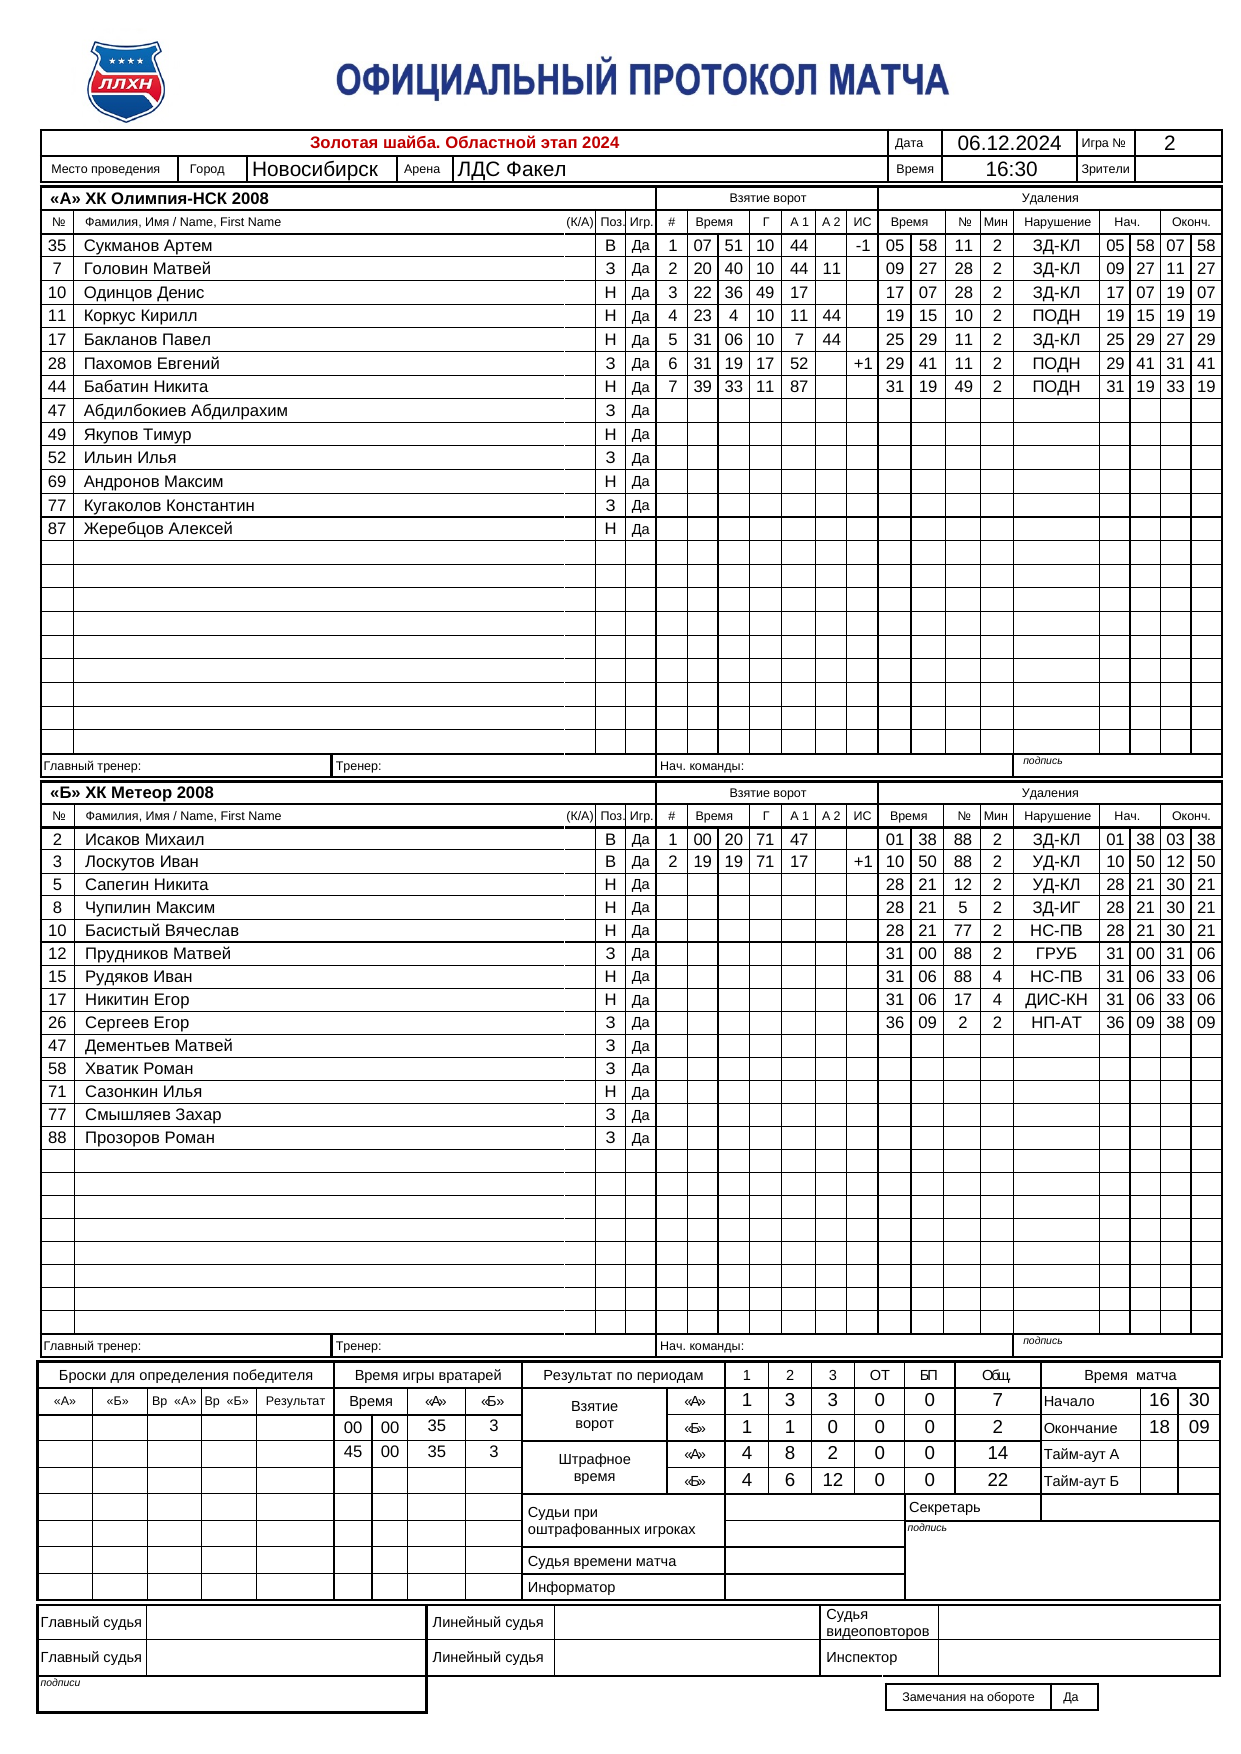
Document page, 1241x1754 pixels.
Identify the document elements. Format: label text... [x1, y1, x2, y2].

table_cell 25 [1100, 328, 1129, 351]
table_cell 28 [879, 920, 910, 941]
table_cell [981, 399, 1013, 422]
table_cell [1100, 423, 1129, 445]
table_cell [466, 1547, 521, 1573]
table_cell 10 [750, 235, 781, 256]
table_cell [657, 612, 687, 634]
table_cell 2 [981, 874, 1013, 895]
table_cell [1161, 1288, 1190, 1310]
table_cell [879, 1242, 910, 1264]
table_cell Чупилин Максим [75, 896, 564, 918]
table_cell 2 [981, 235, 1013, 256]
table_cell [944, 1104, 980, 1126]
table_cell [719, 1265, 749, 1287]
table_cell Нарушение [1014, 805, 1099, 826]
table_cell 27 [1192, 257, 1221, 280]
table_cell [1100, 1150, 1129, 1172]
table_cell [74, 541, 564, 564]
table_cell [1014, 588, 1099, 611]
table_cell [1014, 494, 1099, 516]
table_cell [816, 1081, 846, 1103]
table_cell [42, 1150, 74, 1172]
table_cell Инспектор [821, 1640, 938, 1675]
table_cell [1161, 446, 1190, 469]
table_cell 6 [769, 1468, 811, 1493]
table_cell 87 [42, 518, 73, 540]
table_cell З [596, 257, 625, 280]
table_cell [202, 1521, 256, 1546]
table_cell З [596, 446, 625, 469]
table_cell 88 [944, 966, 980, 987]
table_cell [719, 1311, 749, 1333]
table_cell [1014, 1288, 1099, 1310]
table_cell [719, 896, 749, 918]
table_cell 2 [981, 305, 1013, 327]
table_cell [944, 1058, 980, 1079]
table_cell 31 [879, 376, 910, 398]
table_cell [981, 565, 1013, 587]
table_cell № [42, 211, 73, 233]
table_cell [981, 1035, 1013, 1057]
table_cell [1131, 612, 1160, 634]
table_cell [879, 1035, 910, 1057]
table_cell [719, 730, 749, 753]
table_cell [816, 588, 846, 611]
table_cell 10 [750, 257, 781, 280]
table_cell [719, 446, 749, 469]
table_cell 7 [42, 257, 73, 280]
table_cell [944, 1173, 980, 1195]
table_cell [879, 1196, 910, 1218]
table_cell [944, 1219, 980, 1241]
table_cell [944, 1150, 980, 1172]
table_cell [1192, 588, 1221, 611]
table_cell 06 [1192, 989, 1221, 1011]
table_cell 05 [1100, 235, 1129, 256]
table_cell 30 [1179, 1389, 1219, 1413]
table_cell ЗД-КЛ [1014, 257, 1099, 280]
table_cell [42, 707, 73, 729]
table_cell (К/А) [565, 211, 595, 233]
table_cell 2 [657, 850, 687, 872]
table_cell 2 [812, 1442, 854, 1467]
table_cell [847, 1081, 877, 1103]
table_cell [816, 565, 846, 587]
table_cell [847, 1173, 877, 1195]
table_cell [981, 470, 1013, 493]
table_cell [147, 1640, 425, 1675]
table_cell [565, 446, 595, 469]
table_cell 15 [42, 966, 74, 987]
table_cell [1131, 423, 1160, 445]
table_cell 58 [42, 1058, 74, 1079]
table_cell [847, 612, 877, 634]
table_cell [782, 1173, 815, 1195]
table_cell 17 [782, 281, 815, 303]
table_cell [816, 966, 846, 987]
table_cell [1131, 565, 1160, 587]
table_cell 18 [1141, 1415, 1177, 1440]
table_cell 00 [335, 1416, 371, 1440]
table_cell [1100, 1104, 1129, 1126]
table_cell [1131, 588, 1160, 611]
table_cell [1100, 446, 1129, 469]
table_cell [1131, 730, 1160, 753]
table_cell [816, 1012, 846, 1033]
table_cell [719, 636, 749, 658]
table_cell [466, 1574, 521, 1599]
table_cell [816, 920, 846, 941]
table_cell [879, 659, 910, 682]
table_cell [657, 1035, 687, 1057]
table_cell 21 [912, 874, 943, 895]
table_cell [981, 1288, 1013, 1310]
table_cell 88 [944, 943, 980, 964]
table_cell 19 [688, 850, 717, 872]
table_cell [1014, 1035, 1099, 1057]
table_cell [565, 423, 595, 445]
table_cell 44 [816, 328, 846, 351]
table_cell # [657, 211, 687, 233]
table_cell [688, 1288, 717, 1310]
table_cell 35 [408, 1441, 465, 1467]
table_cell [1014, 659, 1099, 682]
table_cell [75, 1196, 564, 1218]
table_cell 29 [1192, 328, 1221, 351]
table_cell 07 [1131, 281, 1160, 303]
table_cell [466, 1468, 521, 1493]
table_cell [688, 1104, 717, 1126]
table_cell [1100, 1173, 1129, 1195]
table_cell [1192, 683, 1221, 706]
table_cell [1100, 1219, 1129, 1241]
table_cell [596, 1196, 625, 1218]
table_cell [946, 683, 980, 706]
table_cell [688, 1081, 717, 1103]
table_cell 41 [1131, 352, 1160, 374]
table_cell [1131, 1058, 1160, 1079]
table_cell [565, 1288, 595, 1310]
table_cell Да [626, 518, 655, 540]
table_cell [657, 446, 687, 469]
table_cell Оконч. [1161, 211, 1221, 233]
table_cell [750, 1311, 781, 1333]
table_cell [688, 1265, 717, 1287]
table_cell Нач. [1100, 211, 1160, 233]
table_cell [565, 376, 595, 398]
table_cell [912, 423, 945, 445]
table_cell [750, 565, 781, 587]
table_cell 10 [1100, 850, 1129, 872]
table_cell [596, 1311, 625, 1333]
table_cell [466, 1494, 521, 1520]
table_cell [147, 1606, 425, 1639]
table_cell 49 [750, 281, 781, 303]
table_cell Н [596, 470, 625, 493]
table_cell Время [688, 211, 749, 233]
table_cell [816, 612, 846, 634]
table_cell [657, 423, 687, 445]
table_cell [946, 588, 980, 611]
table_cell [1192, 1173, 1221, 1195]
table_cell [719, 683, 749, 706]
table_cell [847, 1311, 877, 1333]
table_cell [688, 1012, 717, 1033]
table_cell 39 [688, 376, 717, 398]
table_cell [565, 943, 595, 964]
table_cell [1100, 707, 1129, 729]
table_cell [596, 541, 625, 564]
table_cell 09 [1131, 1012, 1160, 1033]
table_cell [565, 305, 595, 327]
table_cell [879, 1058, 910, 1079]
table_cell [816, 829, 846, 849]
table_cell 06 [719, 328, 749, 351]
table_header Игра № [1078, 131, 1134, 155]
table_cell [1161, 423, 1190, 445]
table_cell [565, 494, 595, 516]
table_cell А 1 [782, 805, 815, 826]
table_cell Сукманов Артем [74, 235, 564, 256]
table_cell [335, 1494, 371, 1520]
table_cell [782, 1150, 815, 1172]
table_cell [202, 1441, 256, 1467]
table_cell [782, 989, 815, 1011]
table_cell Нач. [1100, 805, 1160, 826]
table_cell 3 [812, 1389, 854, 1413]
table_cell А 2 [816, 211, 846, 233]
table_cell [981, 446, 1013, 469]
table_cell Взятие ворот [523, 1389, 666, 1440]
table_cell [1192, 1035, 1221, 1057]
table_cell [39, 1547, 92, 1573]
table_cell [750, 659, 781, 682]
table_cell [596, 612, 625, 634]
table_cell 00 [373, 1441, 407, 1467]
table_cell 31 [1100, 966, 1129, 987]
table_cell [944, 1242, 980, 1264]
table_cell [1161, 1127, 1190, 1149]
table_cell [816, 659, 846, 682]
table_cell [626, 1265, 655, 1287]
table_cell В [596, 850, 625, 872]
table_cell [1100, 399, 1129, 422]
table_cell 17 [750, 352, 781, 374]
table_cell [946, 612, 980, 634]
table_cell [688, 470, 717, 493]
table_cell 47 [42, 399, 73, 422]
table_cell [879, 1219, 910, 1241]
table_cell [565, 1150, 595, 1172]
table_cell З [596, 943, 625, 964]
table_cell [719, 920, 749, 941]
table_cell [981, 707, 1013, 729]
table_cell [1192, 1311, 1221, 1333]
table_cell [688, 989, 717, 1011]
table_header Золотая шайба. Областной этап 2024 [42, 131, 887, 155]
table_cell [565, 588, 595, 611]
table_cell [202, 1494, 256, 1520]
table_cell 19 [912, 376, 945, 398]
table_cell 12 [944, 874, 980, 895]
table_cell [408, 1521, 465, 1546]
table_cell [1100, 1127, 1129, 1149]
table_cell [626, 683, 655, 706]
table_cell Г [750, 805, 781, 826]
table_cell [750, 730, 781, 753]
table_cell [257, 1441, 333, 1467]
table_cell 3 [657, 281, 687, 303]
table_cell [782, 730, 815, 753]
table_cell Н [596, 874, 625, 895]
table_cell [719, 1242, 749, 1264]
table_cell [1100, 588, 1129, 611]
table_cell [1100, 1242, 1129, 1264]
table_cell ГРУБ [1014, 943, 1099, 964]
table_cell Главный тренер: [42, 1335, 330, 1356]
table_cell 41 [1192, 352, 1221, 374]
table_cell 09 [912, 1012, 943, 1033]
table_cell [816, 376, 846, 398]
table_cell [944, 1081, 980, 1103]
table_cell 26 [42, 1012, 74, 1033]
table_cell [946, 518, 980, 540]
table_cell [688, 1311, 717, 1333]
table_cell [1100, 636, 1129, 658]
table_cell Да [626, 1081, 655, 1103]
table_cell [981, 1081, 1013, 1103]
table_cell [750, 1012, 781, 1033]
table_cell 23 [688, 305, 717, 327]
table_cell Сапегин Никита [75, 874, 564, 895]
table_cell [782, 1219, 815, 1241]
table_cell [816, 518, 846, 540]
table_cell [981, 1173, 1013, 1195]
table_cell 12 [812, 1468, 854, 1493]
table_cell [1042, 1495, 1219, 1520]
table_cell [847, 565, 877, 587]
table_cell [657, 730, 687, 753]
table_cell [555, 1606, 819, 1639]
table_cell [719, 1219, 749, 1241]
table_cell [847, 1012, 877, 1033]
table_cell [42, 730, 73, 753]
table_cell [1192, 1219, 1221, 1241]
table_cell 31 [1100, 989, 1129, 1011]
table_cell Да [626, 1058, 655, 1079]
table_cell НС-ПВ [1014, 920, 1099, 941]
table_cell [939, 1606, 1219, 1639]
table_cell [816, 423, 846, 445]
table_cell [946, 707, 980, 729]
table_cell Игр. [626, 805, 655, 826]
table_cell ПОДН [1014, 376, 1099, 398]
table_cell Да [626, 1035, 655, 1057]
table_cell [565, 1081, 595, 1103]
table_cell [719, 588, 749, 611]
table_cell [719, 659, 749, 682]
table_cell Да [626, 989, 655, 1011]
table_cell [847, 943, 877, 964]
table_cell 06 [1192, 943, 1221, 964]
table_cell 49 [946, 376, 980, 398]
table_cell Секретарь [906, 1495, 1040, 1520]
table_cell 11 [946, 235, 980, 256]
table_cell Да [626, 920, 655, 941]
table_cell 88 [944, 850, 980, 872]
table_cell [626, 1219, 655, 1241]
table_cell 09 [1179, 1415, 1219, 1440]
table_cell 77 [42, 494, 73, 516]
table_cell [879, 707, 910, 729]
table_cell Н [596, 305, 625, 327]
table_cell 00 [373, 1416, 407, 1440]
table_cell +1 [847, 850, 877, 872]
table_cell [912, 1081, 943, 1103]
table_cell ЗД-КЛ [1014, 328, 1099, 351]
table_cell [1192, 565, 1221, 587]
table_header 2 [769, 1363, 811, 1387]
table_cell [1014, 446, 1099, 469]
table_cell З [596, 1035, 625, 1057]
table_cell 11 [816, 257, 846, 280]
table_cell Н [596, 1081, 625, 1103]
table_cell 33 [719, 376, 749, 398]
table_cell 47 [42, 1035, 74, 1057]
table_cell 51 [719, 235, 749, 256]
table_cell 15 [1131, 305, 1160, 327]
table_cell [782, 541, 815, 564]
table_cell «Б » [466, 1389, 521, 1413]
table_cell [946, 470, 980, 493]
table_cell [750, 1035, 781, 1057]
table_cell 4 [726, 1442, 768, 1467]
table_cell [912, 1265, 943, 1287]
table_cell [981, 1219, 1013, 1241]
table_cell [688, 920, 717, 941]
table_cell 17 [879, 281, 910, 303]
table_cell [981, 494, 1013, 516]
table_cell [1161, 541, 1190, 564]
table_cell ПОДН [1014, 305, 1099, 327]
table_cell 44 [782, 235, 815, 256]
table_cell [981, 1311, 1013, 1333]
table_cell [944, 1127, 980, 1149]
table_cell 12 [1161, 850, 1190, 872]
table_cell [565, 1035, 595, 1057]
table_cell [688, 1058, 717, 1079]
table_cell [981, 659, 1013, 682]
table_cell [565, 328, 595, 351]
table_cell [816, 1173, 846, 1195]
table_cell 31 [1100, 376, 1129, 398]
table_cell 07 [1192, 281, 1221, 303]
table_cell 00 [688, 829, 717, 849]
table_cell [782, 1242, 815, 1264]
table_cell [1192, 1150, 1221, 1172]
table_cell [944, 1311, 980, 1333]
table_cell [257, 1547, 333, 1573]
table_cell Да [626, 352, 655, 374]
table_cell [1131, 1173, 1160, 1195]
table_cell 58 [1192, 235, 1221, 256]
table_cell [782, 1311, 815, 1333]
table_cell [816, 235, 846, 256]
table_cell З [596, 1058, 625, 1079]
table_cell [879, 541, 910, 564]
table_cell 29 [879, 352, 910, 374]
table_cell [879, 1265, 910, 1287]
table_cell [782, 1035, 815, 1057]
table_cell [626, 1150, 655, 1172]
table_cell [726, 1548, 904, 1573]
table_cell [1131, 1127, 1160, 1149]
table_cell [42, 612, 73, 634]
table_cell [912, 541, 945, 564]
table_cell [688, 1173, 717, 1195]
table_cell [1131, 1081, 1160, 1103]
table_cell Главный судья [39, 1606, 146, 1639]
table_cell [847, 305, 877, 327]
table_cell [719, 1012, 749, 1033]
table_cell Н [596, 920, 625, 941]
table_cell [565, 1311, 595, 1333]
table_cell [847, 829, 877, 849]
table_cell [719, 1081, 749, 1103]
table_cell [750, 896, 781, 918]
table_cell Хватик Роман [75, 1058, 564, 1079]
table_cell ПОДН [1014, 352, 1099, 374]
table_cell [782, 565, 815, 587]
table_cell [912, 1196, 943, 1218]
table_cell 5 [944, 896, 980, 918]
table_cell 47 [782, 829, 815, 849]
table_cell 0 [905, 1415, 954, 1440]
table_cell Сергеев Егор [75, 1012, 564, 1033]
table_cell [42, 1288, 74, 1310]
table_cell [750, 588, 781, 611]
table_cell Да [626, 1127, 655, 1149]
table_cell [1192, 1127, 1221, 1149]
table_cell [981, 683, 1013, 706]
table_cell 28 [42, 352, 73, 374]
table_cell 33 [1161, 989, 1190, 1011]
table_cell [202, 1574, 256, 1599]
table_cell [1161, 399, 1190, 422]
table_cell [565, 966, 595, 987]
table_cell [816, 1265, 846, 1287]
table_cell [688, 683, 717, 706]
table_cell 1 [769, 1415, 811, 1440]
table_cell Да [626, 281, 655, 303]
table_cell [847, 281, 877, 303]
table_cell 2 [981, 257, 1013, 280]
table_cell [565, 565, 595, 587]
table_cell [912, 1127, 943, 1149]
table_cell [1014, 612, 1099, 634]
table_cell «А» [668, 1442, 724, 1467]
table_cell [750, 636, 781, 658]
table_cell [1131, 541, 1160, 564]
table_cell [1161, 730, 1190, 753]
table_cell 0 [905, 1389, 954, 1413]
table_cell [816, 1311, 846, 1333]
table_cell [719, 1288, 749, 1310]
table_cell [1131, 1311, 1160, 1333]
table_cell [688, 612, 717, 634]
table_cell [565, 829, 595, 849]
table_cell [816, 707, 846, 729]
table_cell [847, 1219, 877, 1241]
table_cell [719, 423, 749, 445]
table_cell [688, 896, 717, 918]
table_cell [847, 470, 877, 493]
table_cell [688, 423, 717, 445]
table_cell [1100, 518, 1129, 540]
table_cell [1014, 1265, 1099, 1287]
table_cell [1161, 1173, 1190, 1195]
table_cell [750, 989, 781, 1011]
table_cell 19 [1192, 305, 1221, 327]
table_cell 15 [912, 305, 945, 327]
table_cell [912, 399, 945, 422]
table_cell 2 [981, 850, 1013, 872]
table_cell [373, 1494, 407, 1520]
table_cell [657, 1311, 687, 1333]
table_cell [565, 1196, 595, 1218]
table_cell [1161, 494, 1190, 516]
table_cell [782, 518, 815, 540]
table_cell [719, 874, 749, 895]
table_cell 50 [1131, 850, 1160, 872]
table_cell [74, 636, 564, 658]
table_cell [750, 1242, 781, 1264]
table_cell 31 [688, 352, 717, 374]
table_cell Вр «А» [148, 1389, 201, 1413]
table_cell [816, 943, 846, 964]
table_cell [719, 966, 749, 987]
table_cell [688, 399, 717, 422]
table_cell 16 [1141, 1389, 1177, 1413]
table_header Общ. [956, 1363, 1040, 1387]
table_cell 0 [905, 1442, 954, 1467]
table_cell [816, 1196, 846, 1218]
table_cell [408, 1547, 465, 1573]
table_cell [596, 1265, 625, 1287]
table_cell подписи [39, 1677, 425, 1711]
table_cell [596, 683, 625, 706]
table_cell 0 [855, 1389, 904, 1413]
table_cell [42, 636, 73, 658]
table_cell 21 [1192, 896, 1221, 918]
table_cell [1014, 399, 1099, 422]
table_cell [944, 1288, 980, 1310]
table_cell [657, 1012, 687, 1033]
table_cell 19 [1192, 376, 1221, 398]
table_cell Линейный судья [428, 1606, 554, 1639]
table_cell [1179, 1468, 1219, 1493]
table_cell [782, 470, 815, 493]
table_cell [1192, 1242, 1221, 1264]
table_cell Головин Матвей [74, 257, 564, 280]
table_cell [944, 1035, 980, 1057]
table_cell Да [626, 1104, 655, 1126]
table_cell [879, 612, 910, 634]
table_header 06.12.2024 [943, 131, 1076, 155]
table_cell [750, 1127, 781, 1149]
table_header 2 [1136, 131, 1221, 155]
table_cell [74, 565, 564, 587]
table_cell [981, 1150, 1013, 1172]
table_cell [816, 683, 846, 706]
table_cell [719, 989, 749, 1011]
table_cell 71 [42, 1081, 74, 1103]
table_cell [847, 1150, 877, 1172]
table_cell [750, 399, 781, 422]
table_cell [596, 588, 625, 611]
table_cell [596, 565, 625, 587]
table_cell [688, 541, 717, 564]
table_cell [719, 1150, 749, 1172]
table_cell [816, 281, 846, 303]
table_cell [816, 1219, 846, 1241]
table_cell 09 [879, 257, 910, 280]
table_cell [847, 518, 877, 540]
table_cell [42, 1196, 74, 1218]
table_cell 31 [879, 966, 910, 987]
table_cell [1014, 518, 1099, 540]
table_cell [1141, 1468, 1177, 1493]
table_cell 28 [879, 874, 910, 895]
table_cell [657, 920, 687, 941]
table_cell [879, 494, 910, 516]
table_cell Басистый Вячеслав [75, 920, 564, 941]
table_cell 38 [1161, 1012, 1190, 1033]
table_cell [946, 399, 980, 422]
table_cell 19 [1161, 305, 1190, 327]
table_cell [1014, 1311, 1099, 1333]
table_cell [1014, 423, 1099, 445]
table_cell Время [688, 805, 749, 826]
table_cell [912, 518, 945, 540]
table_cell Да [626, 305, 655, 327]
table_cell Поз. [596, 211, 625, 233]
table_cell Время [889, 157, 941, 181]
table_cell [816, 1035, 846, 1057]
table_cell [1192, 399, 1221, 422]
table_cell [42, 541, 73, 564]
table_cell [1014, 470, 1099, 493]
table_cell [1192, 518, 1221, 540]
table_cell [782, 943, 815, 964]
table_cell [1131, 636, 1160, 658]
table_cell [565, 730, 595, 753]
table_cell 69 [42, 470, 73, 493]
table_cell Тренер: [333, 755, 655, 776]
table_cell [148, 1468, 201, 1493]
table_cell 19 [1131, 376, 1160, 398]
table_cell [719, 943, 749, 964]
table_cell Абдилбокиев Абдилрахим [74, 399, 564, 422]
table_cell Да [626, 328, 655, 351]
table_cell Н [596, 328, 625, 351]
table_cell подпись [1014, 755, 1221, 776]
table_cell Прозоров Роман [75, 1127, 564, 1149]
table_cell [688, 1242, 717, 1264]
table_cell 06 [1192, 966, 1221, 987]
table_cell Судьи при оштрафованных игроках [523, 1495, 724, 1546]
table_cell [847, 874, 877, 895]
table_cell [719, 470, 749, 493]
table_cell [657, 874, 687, 895]
table_cell [847, 423, 877, 445]
table_cell [657, 1058, 687, 1079]
table_cell [750, 874, 781, 895]
table_cell В [596, 829, 625, 849]
table_cell 35 [408, 1416, 465, 1440]
table_cell [1131, 1288, 1160, 1310]
table_cell [1014, 1081, 1099, 1103]
table_cell [1100, 1081, 1129, 1103]
table_cell [1161, 1242, 1190, 1264]
table_cell [596, 1219, 625, 1241]
table_cell [847, 730, 877, 753]
table_cell Судья времени матча [523, 1548, 724, 1573]
table_cell [93, 1547, 147, 1573]
table_cell [657, 659, 687, 682]
table_cell [1100, 494, 1129, 516]
table_cell Да [626, 423, 655, 445]
table_cell «А» [668, 1389, 724, 1413]
table_cell [879, 565, 910, 587]
table_cell 31 [1161, 943, 1190, 964]
table_cell [1100, 1196, 1129, 1218]
table_cell Да [626, 446, 655, 469]
table_cell [1131, 1242, 1160, 1264]
table_cell Оконч. [1161, 805, 1221, 826]
table_cell [596, 1242, 625, 1264]
table_cell 25 [879, 328, 910, 351]
table_cell [981, 612, 1013, 634]
table_cell [1161, 1219, 1190, 1241]
table_cell № [42, 805, 74, 826]
table_cell [565, 850, 595, 872]
table_cell [1100, 565, 1129, 587]
table_cell Город [179, 157, 246, 181]
table_cell В [596, 235, 625, 256]
table_cell [626, 636, 655, 658]
table_cell [750, 683, 781, 706]
table_cell [912, 494, 945, 516]
table_cell [816, 1104, 846, 1126]
table_cell [847, 541, 877, 564]
table_cell [1192, 707, 1221, 729]
table_cell [75, 1311, 564, 1333]
table_cell [912, 659, 945, 682]
table_cell [782, 920, 815, 941]
table_cell 10 [879, 850, 910, 872]
table_cell 71 [750, 829, 781, 849]
table_cell 2 [981, 328, 1013, 351]
table_cell 8 [42, 896, 74, 918]
table_cell [750, 1265, 781, 1287]
table_cell [816, 470, 846, 493]
table_cell [688, 707, 717, 729]
table_header Взятие ворот [657, 783, 877, 803]
table_cell ДИС-КН [1014, 989, 1099, 1011]
table_header Результат по периодам [523, 1363, 724, 1387]
table_cell 27 [912, 257, 945, 280]
table_cell [946, 446, 980, 469]
table_cell 6 [657, 352, 687, 374]
table_cell [750, 1058, 781, 1079]
table_cell [782, 423, 815, 445]
table_cell 11 [750, 376, 781, 398]
table_cell [879, 1104, 910, 1126]
table_cell [750, 541, 781, 564]
table_cell [782, 1265, 815, 1287]
table_cell [1014, 707, 1099, 729]
table_cell [657, 518, 687, 540]
table_cell [1141, 1441, 1177, 1467]
table_cell 28 [946, 257, 980, 280]
table_cell А 1 [782, 211, 815, 233]
table_cell [816, 352, 846, 374]
table_cell [39, 1416, 92, 1440]
table_cell 36 [719, 281, 749, 303]
table_cell [750, 1219, 781, 1241]
table_cell 27 [1161, 328, 1190, 351]
table_cell [816, 541, 846, 564]
table_cell [1192, 494, 1221, 516]
table_cell [847, 1196, 877, 1218]
table_cell [565, 896, 595, 918]
table_cell [912, 707, 945, 729]
picture [5, 28, 1179, 129]
table_cell [912, 1104, 943, 1126]
table_cell «Б» [93, 1389, 147, 1413]
table_cell [981, 1058, 1013, 1079]
table_cell 50 [1192, 850, 1221, 872]
table_cell [847, 1265, 877, 1287]
table_cell [202, 1468, 256, 1493]
table_cell 30 [1161, 874, 1190, 895]
table_cell № [946, 211, 980, 233]
table_cell З [596, 352, 625, 374]
table_cell [75, 1150, 564, 1172]
table_cell [257, 1494, 333, 1520]
table_cell [1014, 1058, 1099, 1079]
table_header «Б» ХК Метеор 2008 [42, 783, 655, 803]
table_cell Да [626, 494, 655, 516]
table_cell 2 [981, 829, 1013, 849]
table_cell [719, 541, 749, 564]
table_cell Н [596, 518, 625, 540]
table_cell [565, 1058, 595, 1079]
table_cell Новосибирск [248, 157, 396, 181]
table_cell Дементьев Матвей [75, 1035, 564, 1057]
table_cell [981, 1265, 1013, 1287]
table_cell [847, 707, 877, 729]
table_cell [1192, 446, 1221, 469]
table_cell [912, 1173, 943, 1195]
table_cell Да [626, 235, 655, 256]
table_cell [555, 1640, 819, 1675]
table_cell Место проведения [42, 157, 177, 181]
table_cell [688, 1035, 717, 1057]
table_cell [750, 707, 781, 729]
table_cell [1100, 541, 1129, 564]
table_cell +1 [847, 352, 877, 374]
table_cell [750, 1104, 781, 1126]
table_cell [946, 494, 980, 516]
table_cell 31 [688, 328, 717, 351]
table_cell Н [596, 989, 625, 1011]
table_cell 06 [912, 966, 943, 987]
table_cell 11 [782, 305, 815, 327]
table_cell 09 [1100, 257, 1129, 280]
table_cell 01 [879, 829, 910, 849]
table_cell [816, 636, 846, 658]
table_cell 10 [42, 281, 73, 303]
table_cell [202, 1416, 256, 1440]
table_cell [1131, 1196, 1160, 1218]
table_cell [883, 1677, 1220, 1681]
table_cell [782, 966, 815, 987]
table_cell [1014, 1104, 1099, 1126]
table_cell Окончание [1042, 1415, 1140, 1440]
table_cell Ильин Илья [74, 446, 564, 469]
table_cell [816, 1127, 846, 1149]
table_cell [1192, 730, 1221, 753]
table_cell [42, 1173, 74, 1195]
table_cell 31 [1100, 943, 1129, 964]
table_cell [912, 1311, 943, 1333]
table_header БП [905, 1363, 954, 1387]
table_cell [1014, 1196, 1099, 1218]
table_cell [148, 1547, 201, 1573]
table_cell [626, 1288, 655, 1310]
table_cell [1192, 541, 1221, 564]
table_cell [42, 565, 73, 587]
table_cell [847, 989, 877, 1011]
table_cell [1131, 707, 1160, 729]
table_cell [912, 636, 945, 658]
table_cell [565, 281, 595, 303]
table_cell [565, 518, 595, 540]
table_cell 4 [981, 989, 1013, 1011]
table_cell [1161, 565, 1190, 587]
table_cell Андронов Максим [74, 470, 564, 493]
table_cell 2 [981, 376, 1013, 398]
table_cell 4 [726, 1468, 768, 1493]
table_cell 20 [688, 257, 717, 280]
table_cell [726, 1521, 904, 1546]
table_cell [719, 399, 749, 422]
table_cell [657, 707, 687, 729]
table_cell [879, 399, 910, 422]
table_cell 19 [1100, 305, 1129, 327]
table_cell [816, 850, 846, 872]
table_cell Фамилия, Имя / Name, First Name [75, 805, 565, 826]
table_cell [912, 730, 945, 753]
table_cell 27 [1131, 257, 1160, 280]
table_cell З [596, 1127, 625, 1149]
table_cell Время [335, 1389, 407, 1413]
table_cell [981, 588, 1013, 611]
table_cell [74, 683, 564, 706]
table_cell «Б» [668, 1468, 724, 1493]
table_cell 52 [782, 352, 815, 374]
table_cell ЛДС Факел [454, 157, 887, 181]
table_cell 2 [981, 920, 1013, 941]
table_cell Да [626, 829, 655, 849]
table_cell 21 [1131, 896, 1160, 918]
table_cell [688, 1150, 717, 1172]
table_cell [657, 636, 687, 658]
table_cell [626, 1242, 655, 1264]
table_cell [93, 1416, 147, 1440]
table_cell 5 [657, 328, 687, 351]
table_cell Да [626, 874, 655, 895]
table_cell 30 [1161, 896, 1190, 918]
table_cell [750, 494, 781, 516]
table_cell 21 [1192, 920, 1221, 941]
table_cell 21 [1131, 920, 1160, 941]
table_cell 4 [981, 966, 1013, 987]
table_cell 31 [1161, 352, 1190, 374]
table_cell Начало [1042, 1389, 1140, 1413]
table_cell [816, 494, 846, 516]
table_cell [688, 874, 717, 895]
table_cell 29 [1100, 352, 1129, 374]
table_cell 17 [42, 989, 74, 1011]
table_cell Смышляев Захар [75, 1104, 564, 1126]
table_cell [657, 943, 687, 964]
table_header Дата [889, 131, 941, 155]
table_cell [1192, 470, 1221, 493]
table_cell [688, 636, 717, 658]
table_cell Время [879, 211, 945, 233]
table_cell [981, 636, 1013, 658]
table_cell [42, 1311, 74, 1333]
table_cell [879, 1288, 910, 1310]
table_cell [688, 1196, 717, 1218]
table_cell 88 [944, 829, 980, 849]
table_cell 21 [1131, 874, 1160, 895]
table_cell [847, 966, 877, 987]
table_cell [373, 1521, 407, 1546]
table_cell [565, 989, 595, 1011]
table_cell [750, 470, 781, 493]
table_cell [782, 588, 815, 611]
table_cell [626, 1311, 655, 1333]
table_cell (К/А) [565, 805, 595, 826]
table_cell Судья видеоповторов [821, 1606, 938, 1639]
table_header Взятие ворот [657, 188, 877, 209]
table_cell [912, 612, 945, 634]
table_cell [719, 1035, 749, 1057]
table_cell [946, 423, 980, 445]
table_cell 00 [912, 943, 943, 964]
table_header Время матча [1042, 1363, 1219, 1387]
table_cell 29 [912, 328, 945, 351]
table_cell [373, 1574, 407, 1599]
table_cell 1 [657, 235, 687, 256]
table_cell [782, 1288, 815, 1310]
table_cell Время [879, 805, 943, 826]
table_cell [912, 1035, 943, 1057]
table_cell [879, 1127, 910, 1149]
table_cell [1014, 730, 1099, 753]
table_cell [1014, 1173, 1099, 1195]
table_cell [847, 1104, 877, 1126]
table_cell 06 [1131, 966, 1160, 987]
table_cell [719, 565, 749, 587]
table_cell 07 [1161, 235, 1190, 256]
table_cell 01 [1100, 829, 1129, 849]
table_cell [596, 1288, 625, 1310]
table_cell [1192, 636, 1221, 658]
table_cell 10 [946, 305, 980, 327]
table_cell З [596, 494, 625, 516]
table_cell [750, 920, 781, 941]
table_cell [782, 1196, 815, 1218]
table_cell 11 [946, 352, 980, 374]
table_cell [1014, 565, 1099, 587]
table_cell [626, 541, 655, 564]
table_cell [1161, 612, 1190, 634]
table_cell 20 [719, 829, 749, 849]
table_cell 28 [879, 896, 910, 918]
table_cell [912, 588, 945, 611]
table_cell [657, 1196, 687, 1218]
table_cell 2 [657, 257, 687, 280]
table_cell [626, 1196, 655, 1218]
table_cell [879, 1173, 910, 1195]
table_cell [74, 730, 564, 753]
table_cell «А» [39, 1389, 92, 1413]
table_cell Да [626, 896, 655, 918]
table_cell [39, 1441, 92, 1467]
table_cell 2 [981, 352, 1013, 374]
table_cell 77 [944, 920, 980, 941]
table_cell [257, 1574, 333, 1599]
table_cell [42, 1265, 74, 1287]
table_cell [1161, 683, 1190, 706]
table_cell Нач. команды: [657, 1335, 1012, 1356]
table_cell 2 [981, 943, 1013, 964]
table_cell [847, 1242, 877, 1264]
table_cell [657, 966, 687, 987]
table_cell [657, 989, 687, 1011]
table_cell [1100, 659, 1129, 682]
table_cell Да [626, 943, 655, 964]
table_cell 21 [912, 920, 943, 941]
table_cell [981, 1196, 1013, 1218]
table_cell 35 [42, 235, 73, 256]
table_cell [657, 683, 687, 706]
table_cell [1161, 1265, 1190, 1287]
table_cell Да [626, 399, 655, 422]
table_cell [719, 494, 749, 516]
table_cell [782, 446, 815, 469]
table_cell Линейный судья [428, 1640, 554, 1675]
table_cell [816, 730, 846, 753]
table_cell [1014, 683, 1099, 706]
table_cell [565, 1265, 595, 1287]
table_cell [750, 1288, 781, 1310]
table_cell Да [626, 966, 655, 987]
table_cell [782, 707, 815, 729]
table_cell [1131, 470, 1160, 493]
table_cell # [657, 805, 687, 826]
table_cell [688, 730, 717, 753]
table_cell [939, 1640, 1219, 1675]
table_cell Поз. [596, 805, 625, 826]
table_cell [879, 636, 910, 658]
table_cell [847, 636, 877, 658]
table_cell 5 [42, 874, 74, 895]
table_cell [657, 1288, 687, 1310]
table_cell УД-КЛ [1014, 850, 1099, 872]
table_cell 3 [769, 1389, 811, 1413]
table_cell [1192, 1104, 1221, 1126]
table_cell [847, 588, 877, 611]
table_cell [912, 1288, 943, 1310]
table_cell [75, 1219, 564, 1241]
table_cell Сазонкин Илья [75, 1081, 564, 1103]
table_cell [719, 1104, 749, 1126]
table_cell [626, 659, 655, 682]
table_cell [626, 588, 655, 611]
table_cell 40 [719, 257, 749, 280]
table_cell [565, 920, 595, 941]
table_cell Арена [398, 157, 452, 181]
table_cell [719, 1196, 749, 1218]
table_cell [1014, 636, 1099, 658]
table_cell [1100, 683, 1129, 706]
table_cell 58 [912, 235, 945, 256]
table_cell [688, 518, 717, 540]
table_cell 12 [42, 943, 74, 964]
table_cell «Б» [668, 1415, 724, 1440]
table_cell Лоскутов Иван [75, 850, 564, 872]
table_cell [1100, 1311, 1129, 1333]
table_cell 8 [769, 1442, 811, 1467]
table_cell [93, 1574, 147, 1599]
table_cell Тайм-аут А [1042, 1441, 1140, 1467]
table_cell [596, 707, 625, 729]
table_header Замечания на обороте [887, 1685, 1050, 1709]
table_cell [657, 1219, 687, 1241]
table_cell [912, 1058, 943, 1079]
table_cell [782, 896, 815, 918]
table_cell [626, 1173, 655, 1195]
table_cell 22 [956, 1468, 1040, 1493]
table_cell [1100, 730, 1129, 753]
table_cell 10 [42, 920, 74, 941]
table_cell 21 [912, 896, 943, 918]
table_cell 06 [1131, 989, 1160, 1011]
table_cell 4 [657, 305, 687, 327]
table_cell [626, 565, 655, 587]
table_cell [782, 1104, 815, 1126]
table_cell [657, 399, 687, 422]
table_cell [335, 1574, 371, 1599]
table_cell [1100, 1058, 1129, 1079]
table_cell Результат [257, 1389, 333, 1413]
table_cell [657, 1173, 687, 1195]
table_cell 31 [879, 989, 910, 1011]
table_cell [657, 1127, 687, 1149]
table_cell 06 [912, 989, 943, 1011]
table_cell [912, 683, 945, 706]
table_cell [1161, 518, 1190, 540]
table_cell 2 [981, 896, 1013, 918]
table_cell [335, 1468, 371, 1493]
table_cell [565, 470, 595, 493]
table_cell [782, 874, 815, 895]
table_cell [726, 1495, 904, 1520]
table_cell 44 [782, 257, 815, 280]
table_cell [816, 896, 846, 918]
table_cell [335, 1521, 371, 1546]
table_cell [688, 1127, 717, 1149]
table_cell [626, 612, 655, 634]
table_cell 44 [42, 376, 73, 398]
table_cell [428, 1677, 882, 1711]
table_cell [39, 1494, 92, 1520]
table_cell [1014, 1219, 1099, 1241]
table_cell [816, 1058, 846, 1079]
table_cell [565, 1104, 595, 1126]
table_cell [879, 1081, 910, 1103]
table_cell [750, 612, 781, 634]
table_cell [565, 257, 595, 280]
table_cell Игр. [626, 211, 655, 233]
table_cell ЗД-ИГ [1014, 896, 1099, 918]
table_cell Н [596, 966, 625, 987]
table_cell [816, 874, 846, 895]
table_cell [782, 659, 815, 682]
table_cell [816, 1288, 846, 1310]
table_cell 38 [912, 829, 943, 849]
table_cell [1131, 446, 1160, 469]
table_cell ИС [847, 805, 877, 826]
table_cell [912, 1219, 943, 1241]
table_cell [1161, 707, 1190, 729]
table_cell 50 [912, 850, 943, 872]
table_cell 1 [726, 1415, 768, 1440]
table_cell [879, 588, 910, 611]
table_cell [565, 659, 595, 682]
table_cell [946, 565, 980, 587]
table_cell [981, 423, 1013, 445]
table_cell [750, 446, 781, 469]
table_cell 07 [688, 235, 717, 256]
table_cell [912, 1242, 943, 1264]
table_cell Информатор [523, 1575, 724, 1599]
table_cell 7 [657, 376, 687, 398]
table_cell [1014, 1150, 1099, 1172]
table_cell [1014, 1242, 1099, 1264]
table_cell [565, 1012, 595, 1033]
table_cell 52 [42, 446, 73, 469]
table_cell [782, 399, 815, 422]
table_header «А» ХК Олимпия-НСК 2008 [42, 188, 655, 209]
table_cell [879, 1311, 910, 1333]
table_cell [565, 683, 595, 706]
table_cell [596, 1150, 625, 1172]
table_cell [688, 1219, 717, 1241]
table_cell [1131, 1265, 1160, 1287]
table_cell [981, 518, 1013, 540]
table_cell [750, 1150, 781, 1172]
table_cell [93, 1521, 147, 1546]
table_cell [257, 1521, 333, 1546]
table_cell 09 [1192, 1012, 1221, 1033]
table_cell ИС [847, 211, 877, 233]
table_cell [1161, 1196, 1190, 1218]
table_cell Тайм-аут Б [1042, 1468, 1140, 1493]
table_cell З [596, 1104, 625, 1126]
table_cell [847, 494, 877, 516]
table_cell 28 [1100, 874, 1129, 895]
table_cell [719, 1058, 749, 1079]
table_cell [847, 376, 877, 398]
table_cell [1192, 1288, 1221, 1310]
table_cell [1131, 494, 1160, 516]
table_cell [912, 565, 945, 587]
table_cell Зрители [1078, 157, 1134, 181]
table_cell 3 [466, 1416, 521, 1440]
table_cell [1014, 541, 1099, 564]
table_cell 38 [1192, 829, 1221, 849]
table_cell [596, 659, 625, 682]
table_cell 10 [750, 305, 781, 327]
table_cell № [944, 805, 980, 826]
table_cell [148, 1416, 201, 1440]
table_cell [1131, 1219, 1160, 1241]
table_cell [1100, 1288, 1129, 1310]
table_cell 11 [1161, 257, 1190, 280]
table_cell [719, 612, 749, 634]
table_cell 33 [1161, 376, 1190, 398]
table_cell [1192, 1058, 1221, 1079]
table_cell ЗД-КЛ [1014, 281, 1099, 303]
table_cell [1131, 683, 1160, 706]
table_cell [657, 494, 687, 516]
table_cell [750, 1196, 781, 1218]
table_cell [93, 1441, 147, 1467]
table_cell [42, 1219, 74, 1241]
table_cell [565, 1173, 595, 1195]
table_cell [1161, 1311, 1190, 1333]
table_cell [750, 943, 781, 964]
table_header Да [1052, 1685, 1097, 1709]
table_cell [847, 1288, 877, 1310]
table_cell [596, 730, 625, 753]
table_cell [1192, 423, 1221, 445]
table_cell 19 [1161, 281, 1190, 303]
table_cell Н [596, 376, 625, 398]
table_cell Рудяков Иван [75, 966, 564, 987]
table_cell 88 [42, 1127, 74, 1149]
table_cell [1192, 612, 1221, 634]
table_cell [148, 1441, 201, 1467]
table_cell [750, 1173, 781, 1195]
table_cell Прудников Матвей [75, 943, 564, 964]
table_cell [879, 518, 910, 540]
table_cell 17 [782, 850, 815, 872]
table_cell [1179, 1441, 1219, 1467]
table_cell [816, 399, 846, 422]
table_cell [565, 541, 595, 564]
table_cell 87 [782, 376, 815, 398]
table_cell [596, 1173, 625, 1195]
table_cell 3 [466, 1441, 521, 1467]
table_cell [1099, 1682, 1220, 1711]
table_cell [981, 1104, 1013, 1126]
table_cell [847, 1127, 877, 1149]
table_cell [1100, 1265, 1129, 1287]
table_cell ЗД-КЛ [1014, 235, 1099, 256]
table_cell [565, 1242, 595, 1264]
table_cell Да [626, 376, 655, 398]
table_cell [657, 1242, 687, 1264]
table_cell [657, 1081, 687, 1103]
table_cell [657, 1104, 687, 1126]
table_cell [74, 588, 564, 611]
table_cell [565, 399, 595, 422]
table_cell Штрафное время [523, 1442, 666, 1493]
table_cell [148, 1521, 201, 1546]
table_cell Одинцов Денис [74, 281, 564, 303]
table_cell 3 [42, 850, 74, 872]
table_cell [750, 423, 781, 445]
table_cell [1100, 612, 1129, 634]
table_cell [42, 683, 73, 706]
table_cell 0 [905, 1468, 954, 1493]
table_cell [39, 1521, 92, 1546]
table_cell [750, 518, 781, 540]
table_cell [1161, 659, 1190, 682]
table_cell [847, 1035, 877, 1057]
table_cell 19 [719, 850, 749, 872]
table_cell 11 [946, 328, 980, 351]
table_cell [879, 1150, 910, 1172]
table_cell Вр «Б» [202, 1389, 256, 1413]
table_cell 58 [1131, 235, 1160, 256]
table_header 3 [812, 1363, 854, 1387]
table_cell [688, 494, 717, 516]
table_cell [657, 470, 687, 493]
table_cell [847, 328, 877, 351]
table_cell 00 [1131, 943, 1160, 964]
table_cell Исаков Михаил [75, 829, 564, 849]
table_cell 28 [1100, 920, 1129, 941]
table_cell [1192, 1265, 1221, 1287]
table_cell Бабатин Никита [74, 376, 564, 398]
table_cell [657, 541, 687, 564]
table_header Время игры вратарей [335, 1363, 521, 1387]
table_cell [1192, 1196, 1221, 1218]
table_cell [565, 1219, 595, 1241]
table_cell [782, 1081, 815, 1103]
table_cell [373, 1468, 407, 1493]
table_cell Главный тренер: [42, 755, 330, 776]
table_cell Нач. команды: [657, 755, 1012, 776]
table_cell [782, 1058, 815, 1079]
table_cell [657, 1265, 687, 1287]
table_cell 0 [812, 1415, 854, 1440]
table_cell Мин [981, 211, 1013, 233]
table_cell Главный судья [39, 1640, 146, 1675]
table_cell [1131, 1150, 1160, 1172]
table_header Удаления [879, 783, 1221, 803]
table_cell 29 [1131, 328, 1160, 351]
table_cell [657, 1150, 687, 1172]
table_cell [879, 470, 910, 493]
table_cell [408, 1468, 465, 1493]
table_cell [93, 1494, 147, 1520]
table_cell 28 [1100, 896, 1129, 918]
table_cell УД-КЛ [1014, 874, 1099, 895]
table_cell 7 [782, 328, 815, 351]
table_cell [782, 1012, 815, 1033]
table_cell [688, 943, 717, 964]
table_cell 21 [1192, 874, 1221, 895]
table_cell [816, 446, 846, 469]
table_cell 17 [1100, 281, 1129, 303]
table_cell Бакланов Павел [74, 328, 564, 351]
table_cell Якупов Тимур [74, 423, 564, 445]
table_cell Кугаколов Константин [74, 494, 564, 516]
table_cell [816, 989, 846, 1011]
table_cell 11 [42, 305, 73, 327]
table_cell [74, 707, 564, 729]
table_cell подпись [906, 1522, 1219, 1599]
table_cell [816, 1242, 846, 1264]
table_cell [944, 1265, 980, 1287]
table_cell 1 [657, 829, 687, 849]
table_cell [816, 1150, 846, 1172]
table_cell [847, 683, 877, 706]
table_cell [1131, 659, 1160, 682]
table_cell [1131, 518, 1160, 540]
table_cell Да [626, 470, 655, 493]
table_cell [75, 1242, 564, 1264]
table_cell [688, 659, 717, 682]
table_cell 30 [1161, 920, 1190, 941]
table_cell [719, 707, 749, 729]
table_cell [1192, 1081, 1221, 1103]
table_cell 2 [981, 281, 1013, 303]
table_cell [912, 470, 945, 493]
table_cell [93, 1468, 147, 1493]
table_cell 0 [855, 1468, 904, 1493]
table_cell 71 [750, 850, 781, 872]
table_cell [847, 257, 877, 280]
table_cell 1 [726, 1389, 768, 1413]
table_cell [466, 1521, 521, 1546]
table_cell [981, 541, 1013, 564]
table_cell [1161, 470, 1190, 493]
table_header 1 [726, 1363, 768, 1387]
table_cell [1161, 1058, 1190, 1079]
table_cell [1161, 588, 1190, 611]
table_cell [74, 612, 564, 634]
table_cell 31 [879, 943, 910, 964]
table_cell [1131, 1035, 1160, 1057]
table_cell 2 [944, 1012, 980, 1033]
table_cell [657, 565, 687, 587]
table_cell [879, 730, 910, 753]
table_cell [1161, 636, 1190, 658]
table_cell [42, 1242, 74, 1264]
table_cell [148, 1494, 201, 1520]
table_cell [688, 588, 717, 611]
table_cell З [596, 399, 625, 422]
table_cell [565, 612, 595, 634]
table_cell Н [596, 281, 625, 303]
table_cell 19 [879, 305, 910, 327]
table_cell 45 [335, 1441, 371, 1467]
table_cell 44 [816, 305, 846, 327]
table_cell 28 [946, 281, 980, 303]
table_cell А 2 [816, 805, 846, 826]
table_cell Нарушение [1014, 211, 1099, 233]
table_cell 0 [855, 1415, 904, 1440]
table_cell [944, 1196, 980, 1218]
table_cell [1161, 1150, 1190, 1172]
table_cell [1136, 157, 1221, 181]
table_cell Жеребцов Алексей [74, 518, 564, 540]
table_cell -1 [847, 235, 877, 256]
table_cell 05 [879, 235, 910, 256]
table_cell [750, 966, 781, 987]
table_cell Г [750, 211, 781, 233]
table_cell [1192, 659, 1221, 682]
table_cell [39, 1468, 92, 1493]
table_cell Н [596, 896, 625, 918]
table_cell [1131, 399, 1160, 422]
table_cell Мин [981, 805, 1013, 826]
table_cell З [596, 1012, 625, 1033]
table_cell 03 [1161, 829, 1190, 849]
table_cell Никитин Егор [75, 989, 564, 1011]
table_cell Пахомов Евгений [74, 352, 564, 374]
table_cell 41 [912, 352, 945, 374]
table_cell НС-ПВ [1014, 966, 1099, 987]
table_cell 36 [879, 1012, 910, 1033]
table_cell [719, 1127, 749, 1149]
table_cell 49 [42, 423, 73, 445]
table_cell Коркус Кирилл [74, 305, 564, 327]
table_cell [42, 588, 73, 611]
table_cell [879, 446, 910, 469]
table_cell [42, 659, 73, 682]
table_cell [946, 541, 980, 564]
table_cell [626, 730, 655, 753]
table_cell [782, 683, 815, 706]
table_cell [75, 1173, 564, 1195]
table_cell [946, 659, 980, 682]
table_cell [719, 518, 749, 540]
table_cell Фамилия, Имя / Name, First Name [74, 211, 565, 233]
table_cell [626, 707, 655, 729]
table_cell [726, 1575, 904, 1599]
table_cell [565, 352, 595, 374]
table_cell подпись [1014, 1335, 1221, 1356]
table_cell [1100, 1035, 1129, 1057]
table_cell [1161, 1081, 1190, 1103]
table_cell [981, 1127, 1013, 1149]
table_cell 17 [944, 989, 980, 1011]
table_cell [847, 920, 877, 941]
table_cell 77 [42, 1104, 74, 1126]
table_cell 2 [956, 1415, 1040, 1440]
table_cell [782, 612, 815, 634]
table_cell [879, 683, 910, 706]
table_cell НП-АТ [1014, 1012, 1099, 1033]
table_cell [148, 1574, 201, 1599]
table_cell [1131, 1104, 1160, 1126]
table_cell [782, 636, 815, 658]
table_cell 16:30 [943, 157, 1076, 181]
table_cell [847, 896, 877, 918]
table_header ОТ [855, 1363, 904, 1387]
table_cell 22 [688, 281, 717, 303]
table_cell 19 [719, 352, 749, 374]
table_cell [1014, 1127, 1099, 1149]
table_cell [1100, 470, 1129, 493]
table_cell [946, 730, 980, 753]
table_cell 38 [1131, 829, 1160, 849]
table_cell [373, 1547, 407, 1573]
table_cell [565, 1127, 595, 1149]
table_cell [75, 1288, 564, 1310]
table_header Броски для определения победителя [39, 1363, 333, 1387]
table_cell [565, 636, 595, 658]
table_cell [596, 636, 625, 658]
table_cell Да [626, 850, 655, 872]
table_cell [565, 235, 595, 256]
table_cell [202, 1547, 256, 1573]
table_cell [1161, 1104, 1190, 1126]
table_cell 7 [956, 1389, 1040, 1413]
table_cell Тренер: [333, 1335, 655, 1356]
table_cell [912, 1150, 943, 1172]
table_cell 0 [855, 1442, 904, 1467]
table_cell [719, 1173, 749, 1195]
table_cell [847, 399, 877, 422]
table_cell [782, 1127, 815, 1149]
table_cell [750, 1081, 781, 1103]
table_cell [1161, 1035, 1190, 1057]
table_cell [981, 730, 1013, 753]
table_cell Н [596, 423, 625, 445]
table_cell [847, 446, 877, 469]
table_cell [39, 1574, 92, 1599]
table_cell 4 [719, 305, 749, 327]
table_cell [565, 707, 595, 729]
table_cell Да [626, 257, 655, 280]
table_cell [74, 659, 564, 682]
table_cell 33 [1161, 966, 1190, 987]
table_cell [408, 1494, 465, 1520]
table_cell [75, 1265, 564, 1287]
table_cell [657, 896, 687, 918]
table_cell 2 [981, 1012, 1013, 1033]
table_cell 07 [912, 281, 945, 303]
table_cell [847, 1058, 877, 1079]
table_cell [946, 636, 980, 658]
table_cell ЗД-КЛ [1014, 829, 1099, 849]
table_cell [688, 565, 717, 587]
table_cell «А» [408, 1389, 465, 1413]
table_cell [408, 1574, 465, 1599]
table_cell [257, 1468, 333, 1493]
table_cell [688, 966, 717, 987]
table_cell 2 [42, 829, 74, 849]
table_cell [657, 588, 687, 611]
table_cell 10 [750, 328, 781, 351]
table_cell 36 [1100, 1012, 1129, 1033]
table_cell [782, 494, 815, 516]
table_cell 17 [42, 328, 73, 351]
table_cell [257, 1416, 333, 1440]
table_cell Да [626, 1012, 655, 1033]
table_header Удаления [879, 188, 1221, 209]
table_cell [565, 874, 595, 895]
table_cell 14 [956, 1442, 1040, 1467]
table_cell [879, 423, 910, 445]
table_cell [981, 1242, 1013, 1264]
table_cell [688, 446, 717, 469]
table_cell [335, 1547, 371, 1573]
table_cell [912, 446, 945, 469]
table_cell [847, 659, 877, 682]
